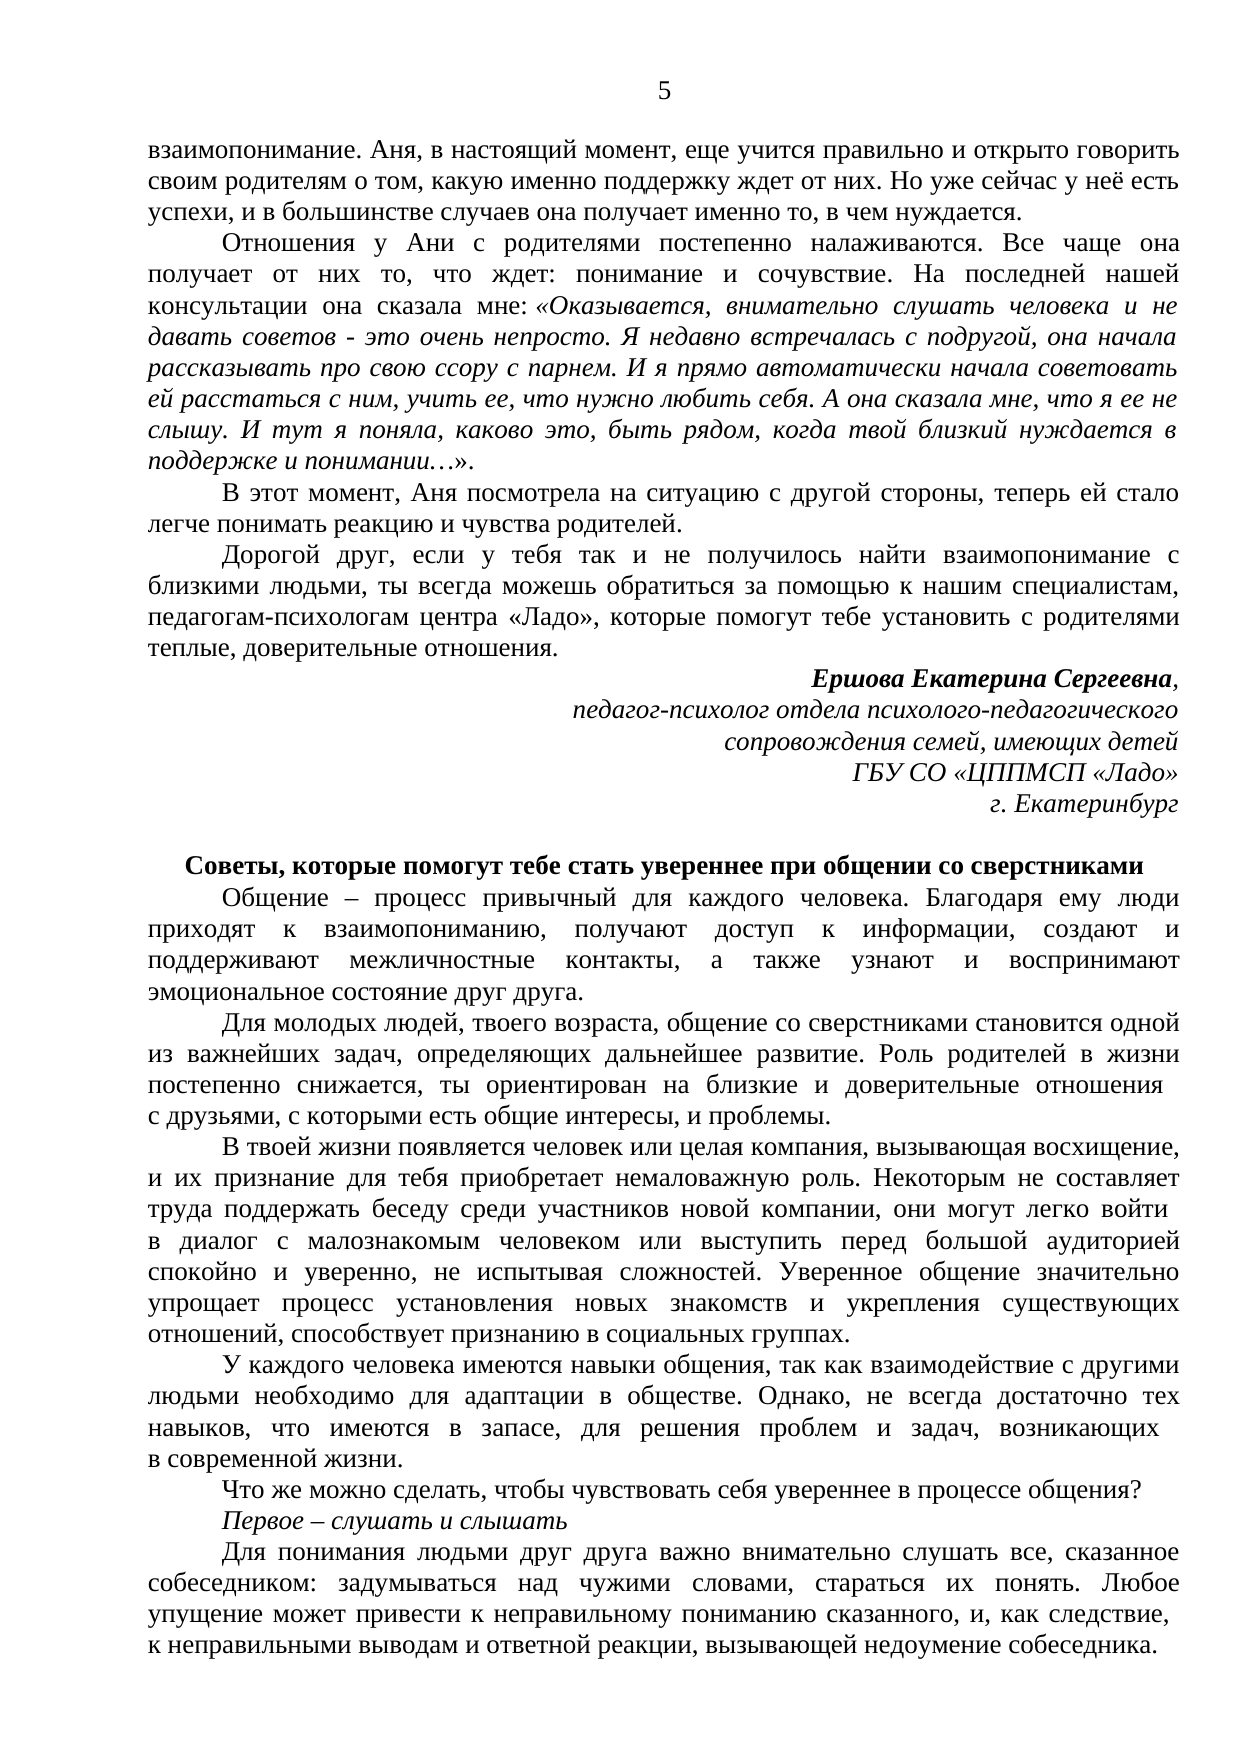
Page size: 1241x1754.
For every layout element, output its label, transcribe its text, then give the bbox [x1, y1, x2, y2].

text Советы, которые помогут тебе ﻿стать увереннее при общении со сверстниками [148, 849, 1181, 881]
text Дорогой друг, если у тебя так и не получилось найти взаимопонимание с близкими людьми, ты всегда можешь обратиться за помощью к нашим специалистам, педагогам-психологам центра «Ладо», которые помогут тебе установить с родителями теплые, доверительные отношения. [148, 538, 1181, 662]
text Общение – процесс привычный для каждого человека. Благодаря ему люди приходят к взаимопониманию, получают доступ к информации, создают и поддерживают межличностные контакты, а также узнают и воспринимают эмоциональное состояние друг друга. [148, 881, 1181, 1006]
text Ершова Екатерина Сергеевна, педагог-психолог отдела психолого-педагогического сопровождения семей, имеющих детей ГБУ СО «ЦППМСП «Ладо» г. Екатеринбург [148, 662, 1181, 818]
text Что же можно сделать, чтобы чувствовать себя увереннее в процессе общения? [148, 1473, 1181, 1504]
text взаимопонимание. Аня, в настоящий момент, еще учится правильно и открыто говорить своим родителям о том, какую именно поддержку ждет от них. Но уже сейчас у неё есть успехи, и в большинстве случаев она получает именно то, в чем нуждается. [148, 133, 1181, 226]
text Для понимания людьми друг друга важно внимательно слушать все, сказанное собеседником: задумываться над чужими словами, стараться их понять. Любое упущение может привести к неправильному пониманию сказанного, и, как следствие, к неправильными выводам и ответной реакции, вызывающей недоумение собеседника. [148, 1535, 1181, 1660]
text Для молодых людей, твоего возраста, общение со сверстниками становится одной из важнейших задач, определяющих дальнейшее развитие. Роль родителей в жизни постепенно снижается, ты ориентирован на близкие и доверительные отношения с друзьями, с которыми есть общие интересы, и проблемы. [148, 1006, 1181, 1130]
text В этот момент, Аня посмотрела на ситуацию с другой стороны, теперь ей стало легче понимать реакцию и чувства родителей. [148, 476, 1181, 538]
text Отношения у Ани с родителями постепенно налаживаются. Все чаще она получает от них то, что ждет: понимание и сочувствие. На последней нашей консультации она сказала мне: «Оказывается, внимательно слушать человека и не давать советов - это очень непросто. Я недавно встречалась с подругой, она начала рассказывать про свою ссору с парнем. И я прямо автоматически начала советовать ей расстаться с ним, учить ее, что нужно любить себя. А она сказала мне, что я ее не слышу. И тут я поняла, каково это, быть рядом, когда твой близкий нуждается в поддержке и понимании…». [148, 226, 1181, 476]
text Первое – слушать и слышать [148, 1504, 1181, 1535]
text В твоей жизни появляется человек или целая компания, вызывающая восхищение, и их признание для тебя приобретает немаловажную роль. Некоторым не составляет труда поддержать беседу среди участников новой компании, они могут легко войти в диалог с малознакомым человеком или выступить перед большой аудиторией спокойно и уверенно, не испытывая сложностей. Уверенное общение значительно упрощает процесс установления новых знакомств и укрепления существующих отношений, способствует признанию в социальных группах. [148, 1130, 1181, 1348]
text У каждого человека имеются навыки общения, так как взаимодействие с другими людьми необходимо для адаптации в обществе. Однако, не всегда достаточно тех навыков, что имеются в запасе, для решения проблем и задач, возникающих в современной жизни. [148, 1348, 1181, 1473]
